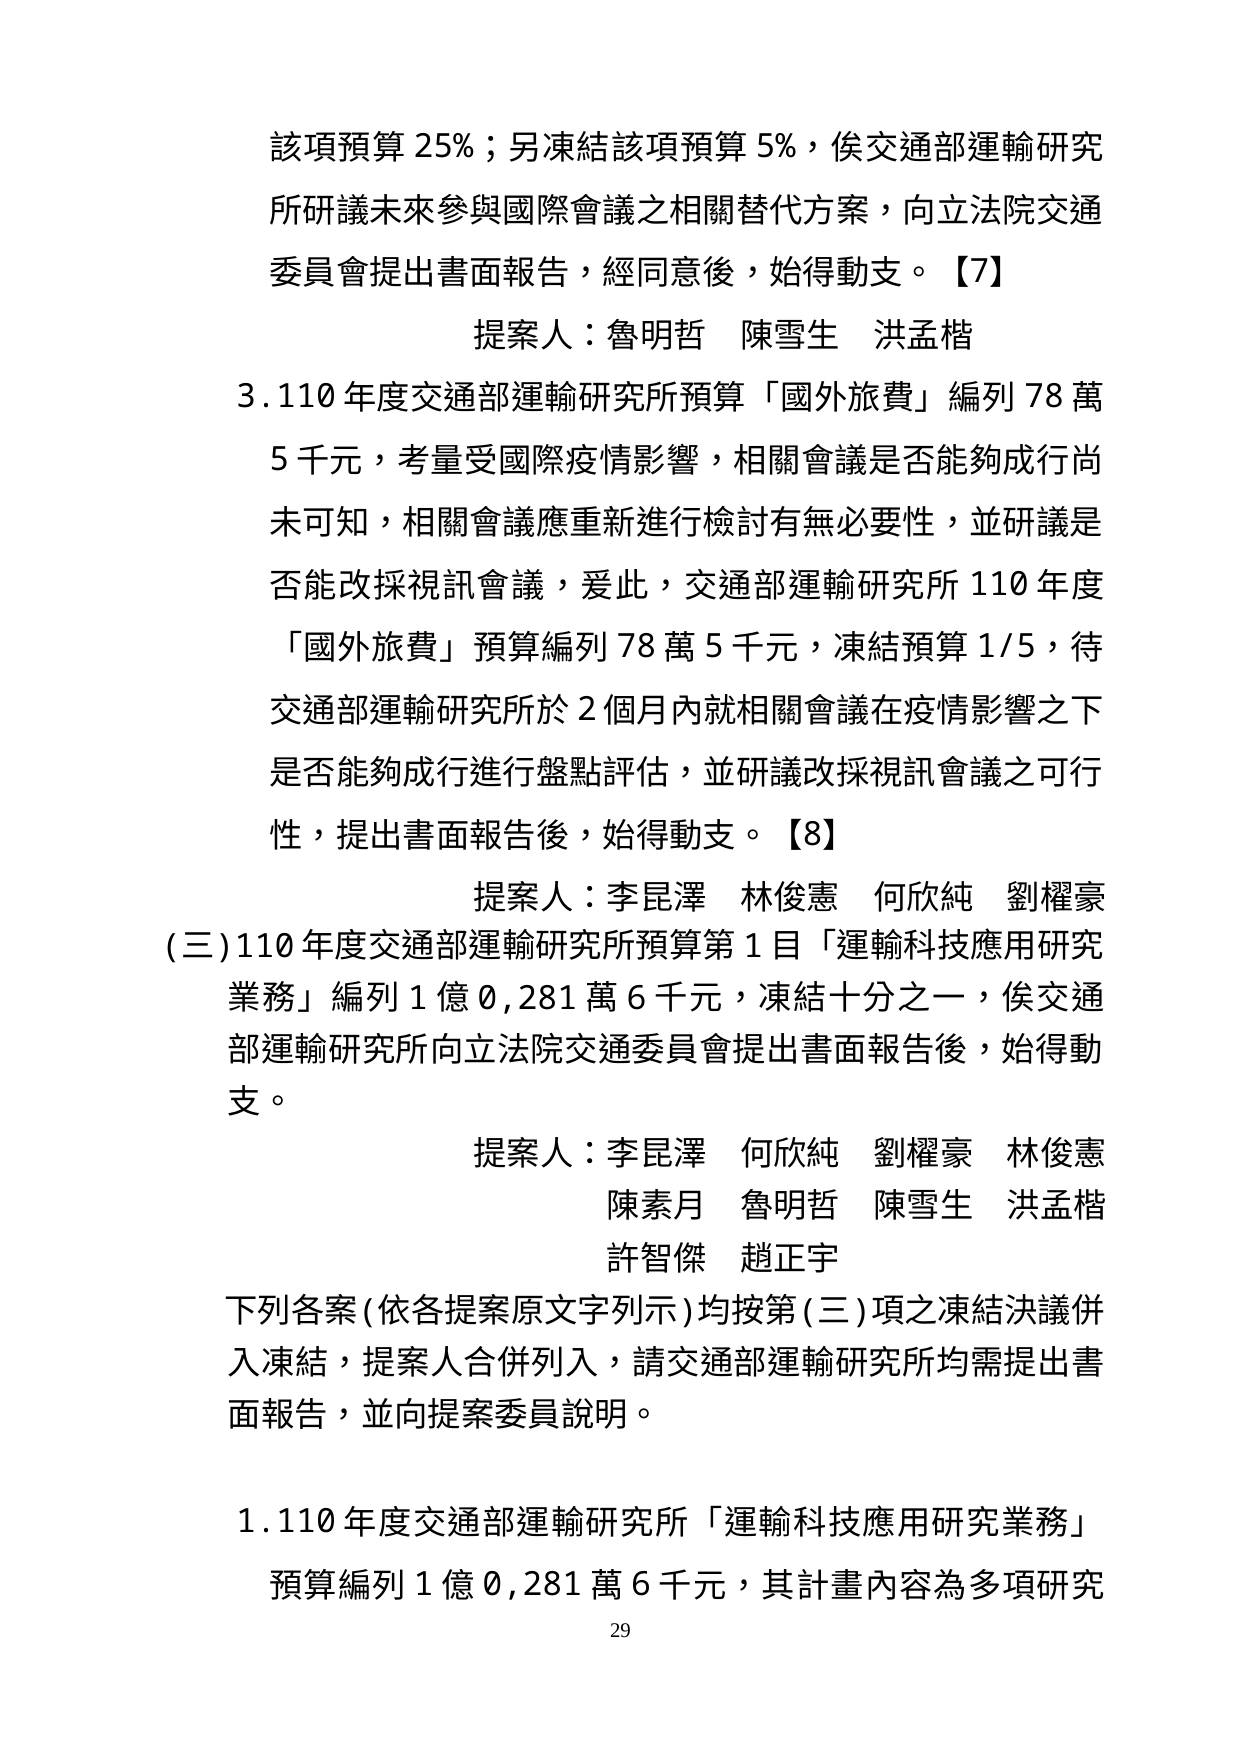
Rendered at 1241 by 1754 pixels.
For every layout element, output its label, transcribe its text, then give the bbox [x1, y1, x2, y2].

text 提案人：李昆澤 林俊憲 何欣純 劉櫂豪 [473, 853, 1117, 916]
text 1.110年度交通部運輸研究所「運輸科技應用研究業務」預算編列1億0,281萬6千元，其計畫內容為多項研究 [236, 1478, 1104, 1603]
text 提案人：李昆澤 何欣純 劉櫂豪 林俊憲陳素月 魯明哲 陳雪生 洪孟楷 許智傑 趙正宇 [473, 1124, 1117, 1280]
text (三)110年度交通部運輸研究所預算第1目「運輸科技應用研究業務」編列1億0,281萬6千元，凍結十分之一，俟交通部運輸研究所向立法院交通委員會提出書面報告後，始得動支。 [161, 916, 1104, 1124]
text 3.110年度交通部運輸研究所預算「國外旅費」編列78萬5千元，考量受國際疫情影響，相關會議是否能夠成行尚未可知，相關會議應重新進行檢討有無必要性，並研議是否能改採視訊會議，爰此，交通部運輸研究所110年度「國外旅費」預算編列78萬5千元，凍結預算1/5，待交通部運輸研究所於2個月內就相關會議在疫情影響之下是否能夠成行進行盤點評估，並研議改採視訊會議之可行性，提出書面報告後，始得動支。【8】 [236, 353, 1104, 853]
text 提案人：魯明哲 陳雪生 洪孟楷 [473, 291, 1117, 353]
text 下列各案(依各提案原文字列示)均按第(三)項之凍結決議併入凍結，提案人合併列入，請交通部運輸研究所均需提出書面報告，並向提案委員說明。 [224, 1280, 1104, 1437]
text 該項預算25%；另凍結該項預算5%，俟交通部運輸研究所研議未來參與國際會議之相關替代方案，向立法院交通委員會提出書面報告，經同意後，始得動支。【7】 [236, 103, 1104, 291]
